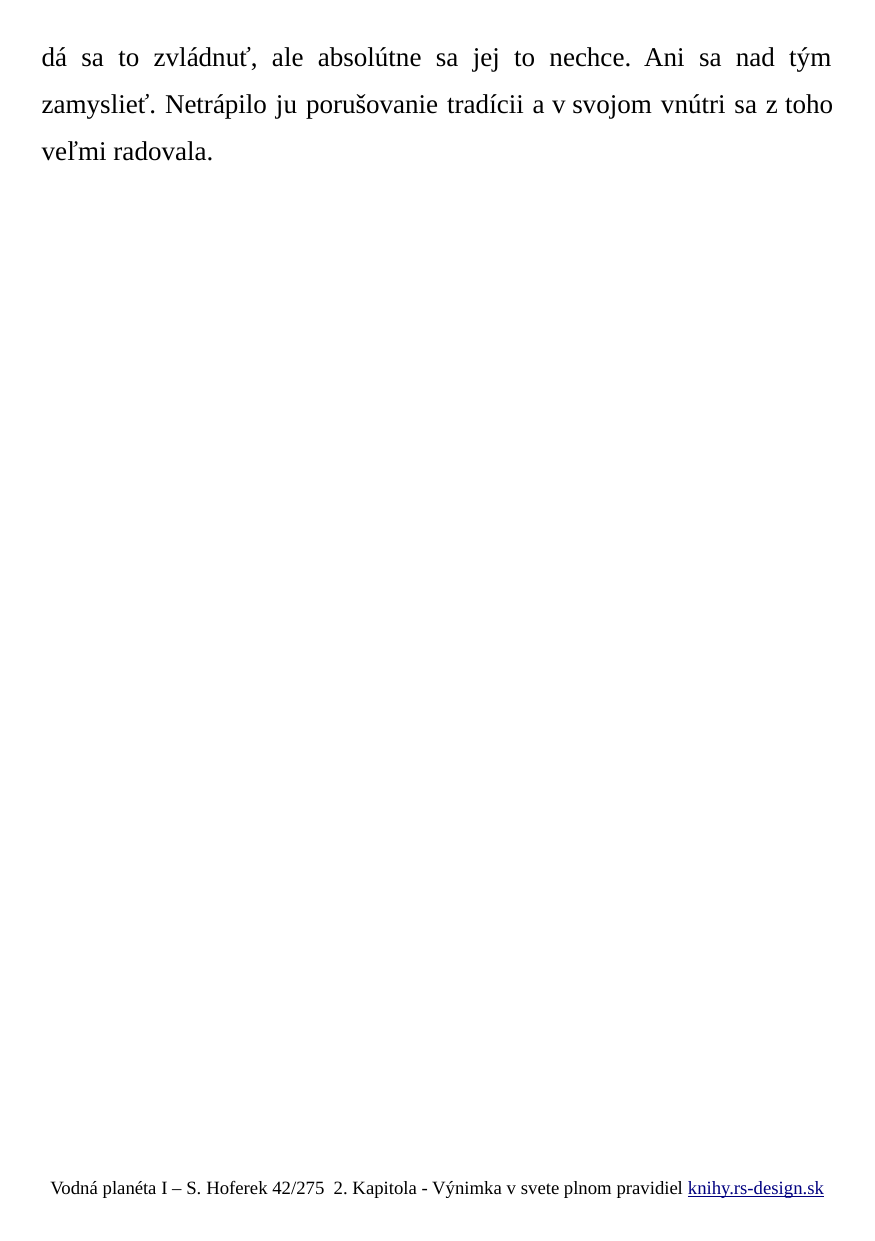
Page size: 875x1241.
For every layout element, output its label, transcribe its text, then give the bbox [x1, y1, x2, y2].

text dá sa to zvládnuť, ale absolútne sa jej to nechce. Ani sa nad tým zamyslieť. Netrápilo ju porušovanie tradícii a v svojom vnútri sa z toho veľmi radovala. [41, 41, 833, 166]
